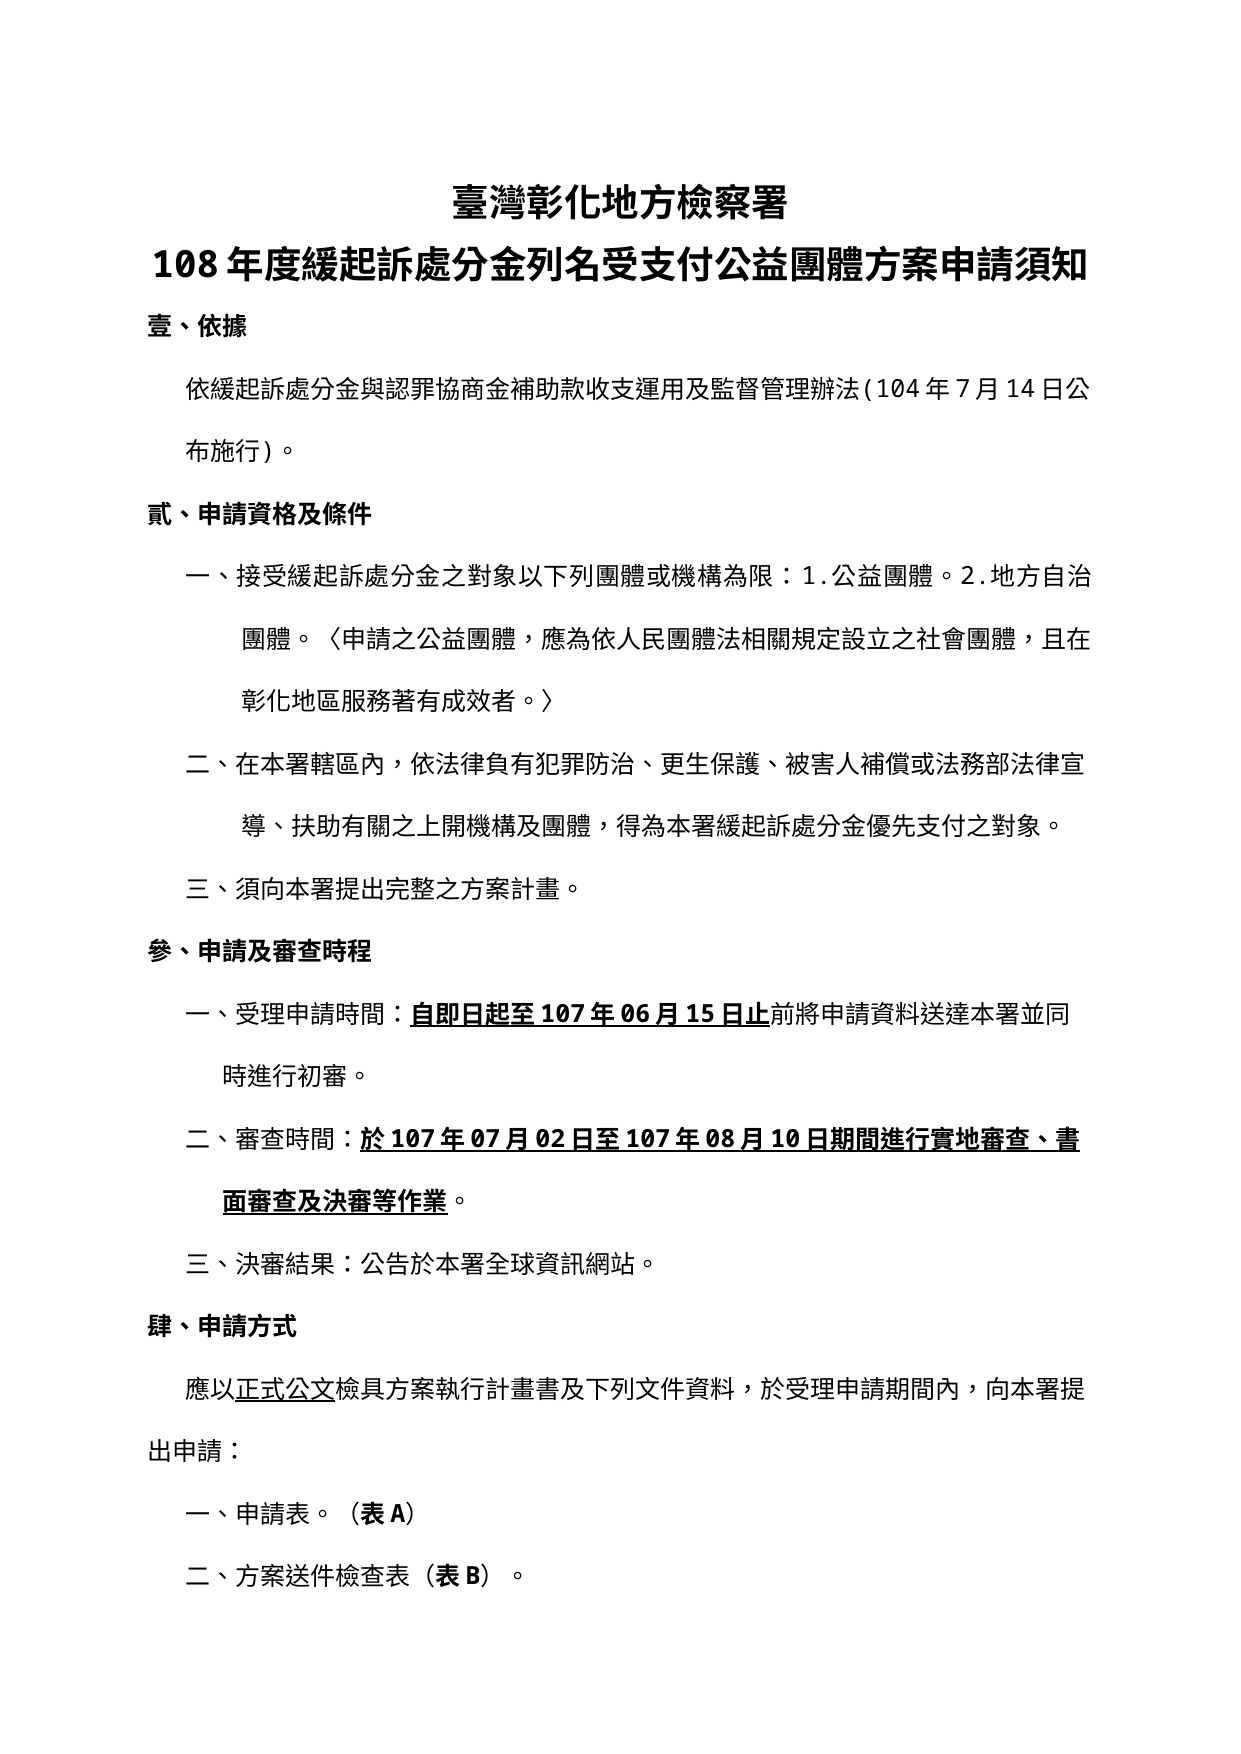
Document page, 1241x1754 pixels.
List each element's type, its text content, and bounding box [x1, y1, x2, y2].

text 依緩起訴處分金與認罪協商金補助款收支運用及監督管理辦法(104年7月14日公布施行)。 [185, 346, 1092, 471]
text 二、審查時間：於107年07月02日至107年08月10日期間進行實地審查、書面審查及決審等作業。 [185, 1096, 1092, 1221]
text 應以正式公文檢具方案執行計畫書及下列文件資料，於受理申請期間內，向本署提出申請： [148, 1346, 1092, 1471]
text 一、申請表。（表A） [185, 1471, 1092, 1533]
text 貳、申請資格及條件 [148, 471, 1092, 533]
text 三、決審結果：公告於本署全球資訊網站。 [185, 1221, 1092, 1283]
text 一、受理申請時間：自即日起至107年06月15日止前將申請資料送達本署並同時進行初審。 [185, 971, 1092, 1096]
text 壹、依據 [148, 283, 1092, 346]
text 三、須向本署提出完整之方案計畫。 [185, 846, 1092, 908]
text 臺灣彰化地方檢察署 [148, 158, 1092, 221]
text 一、接受緩起訴處分金之對象以下列團體或機構為限：1.公益團體。2.地方自治團體。〈申請之公益團體，應為依人民團體法相關規定設立之社會團體，且在彰化地區服務著有成效者。〉 [185, 533, 1092, 721]
text 二、方案送件檢查表（表B）。 [185, 1533, 1092, 1596]
text 肆、申請方式 [148, 1283, 1092, 1346]
text 參、申請及審查時程 [148, 908, 1092, 971]
text 108年度緩起訴處分金列名受支付公益團體方案申請須知 [148, 221, 1092, 283]
text 二、在本署轄區內，依法律負有犯罪防治、更生保護、被害人補償或法務部法律宣導、扶助有關之上開機構及團體，得為本署緩起訴處分金優先支付之對象。 [185, 721, 1092, 846]
